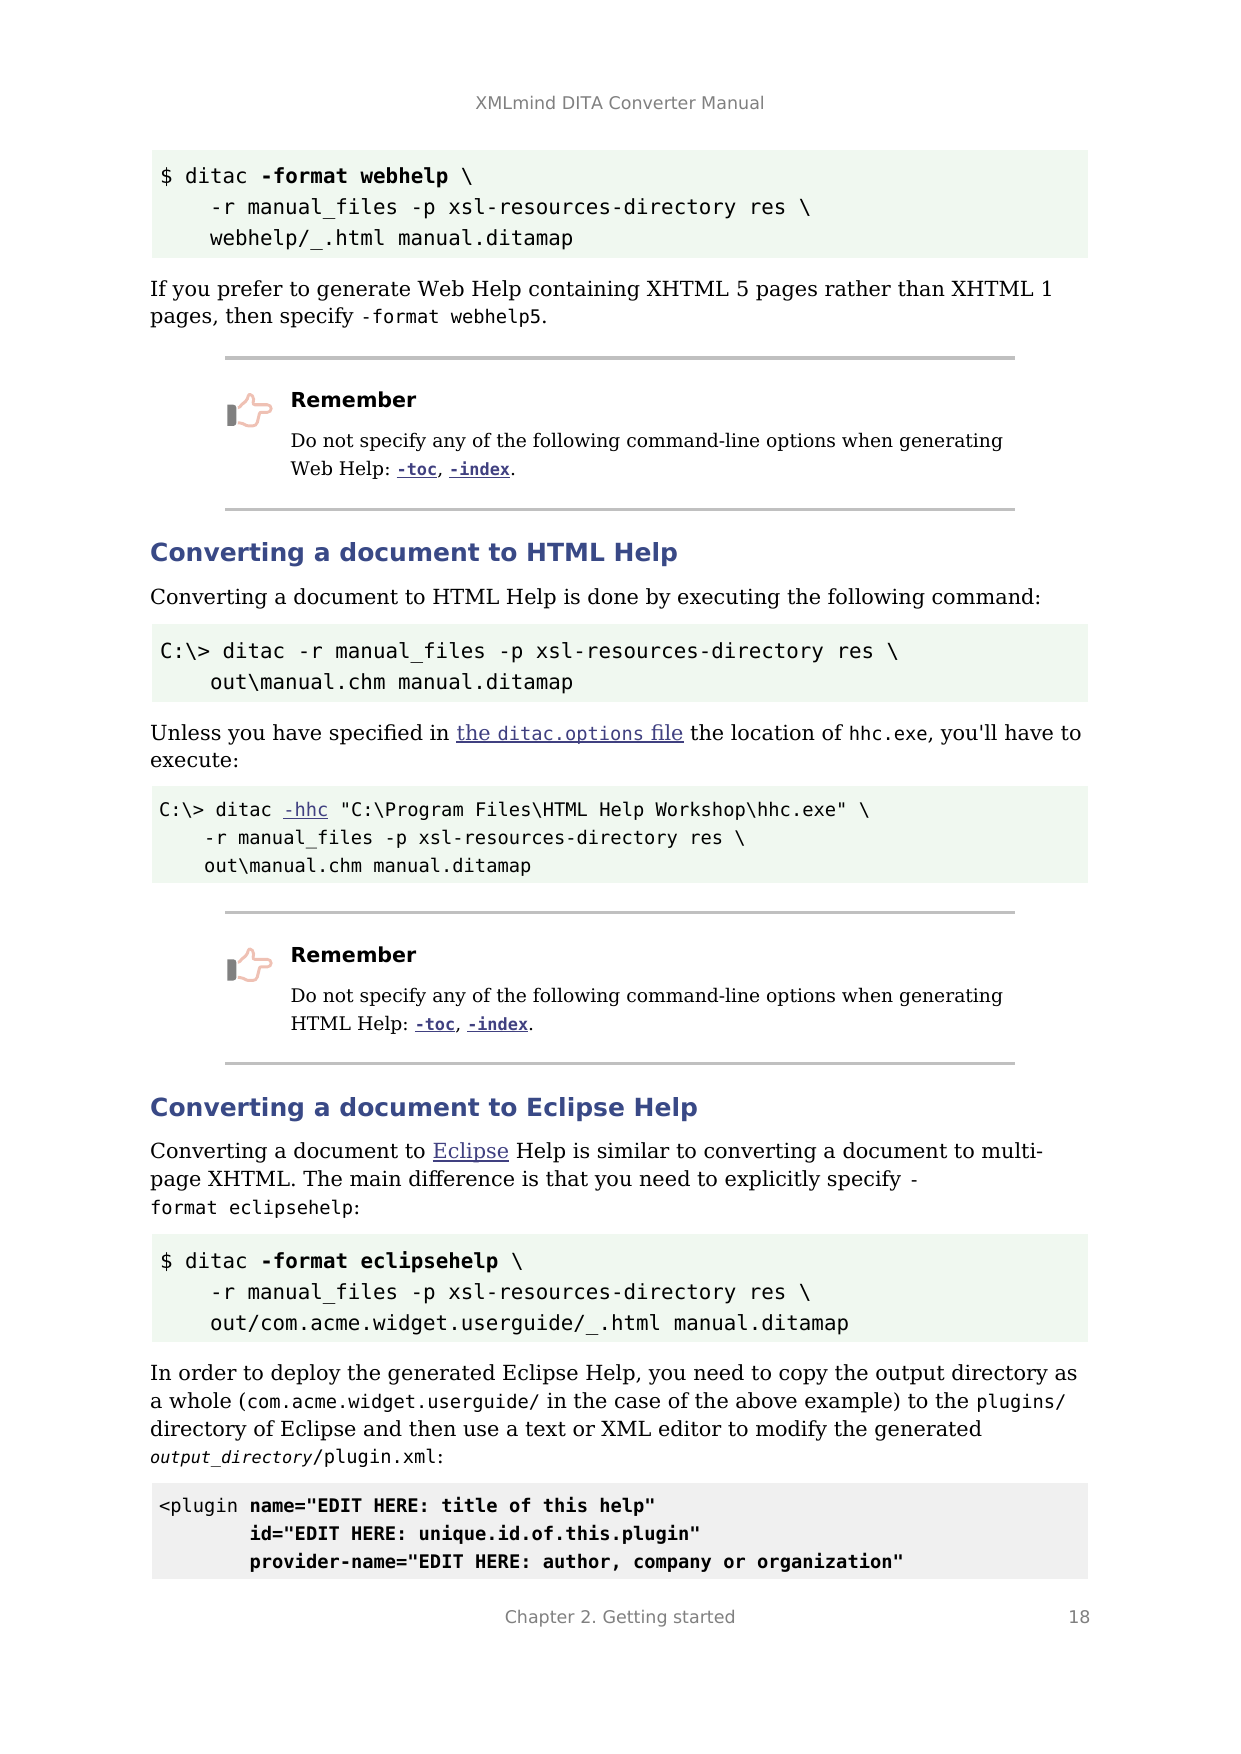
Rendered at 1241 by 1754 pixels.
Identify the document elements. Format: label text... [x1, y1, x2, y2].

text $ ditac -format webhelp \ -r manual_files -p xsl-resources-directory res \ webhelp/_.html manual.ditamap [152, 150, 1088, 258]
table_header Remember Do not specify any of the following command-line options when generating HTML Help: -toc, -index. [290, 914, 1015, 1062]
text C:\> ditac -r manual_files -p xsl-resources-directory res \ out\manual.chm manual.ditamap [152, 624, 1088, 702]
text If you prefer to generate Web Help containing XHTML 5 pages rather than XHTML 1 pages, then specify -format webhelp5. [150, 273, 1090, 329]
text <plugin name="EDIT HERE: title of this help" id="EDIT HERE: unique.id.of.this.plugin" provider-name="EDIT HERE: author, company or organization" [152, 1483, 1088, 1579]
text Converting a document to HTML Help is done by executing the following command: [150, 581, 1090, 609]
text $ ditac -format eclipsehelp \ -r manual_files -p xsl-resources-directory res \ out/com.acme.widget.userguide/_.html manual.ditamap [152, 1234, 1088, 1342]
table_header Remember Do not specify any of the following command-line options when generating Web Help: -toc, -index. [290, 360, 1015, 508]
table_header [225, 914, 290, 1062]
text Unless you have specified in the ditac.options file the location of hhc.exe, you'll have to execute: [150, 717, 1090, 772]
text Converting a document to Eclipse Help [150, 1093, 1090, 1122]
text C:\> ditac -hhc "C:\Program Files\HTML Help Workshop\hhc.exe" \ -r manual_files -p xsl-resources-directory res \ out\manual.chm manual.ditamap [152, 786, 1088, 883]
text In order to deploy the generated Eclipse Help, you need to copy the output directory as a whole (com.acme.widget.userguide/ in the case of the above example) to the plugins/ directory of Eclipse and then use a text or XML editor to modify the generated output_directory/plugin.xml: [150, 1358, 1090, 1469]
text Converting a document to HTML Help [150, 538, 1090, 568]
text Converting a document to Eclipse Help is similar to converting a document to multi-page XHTML. The main difference is that you need to explicitly specify -format eclipsehelp: [150, 1136, 1090, 1219]
table_header [225, 360, 290, 508]
